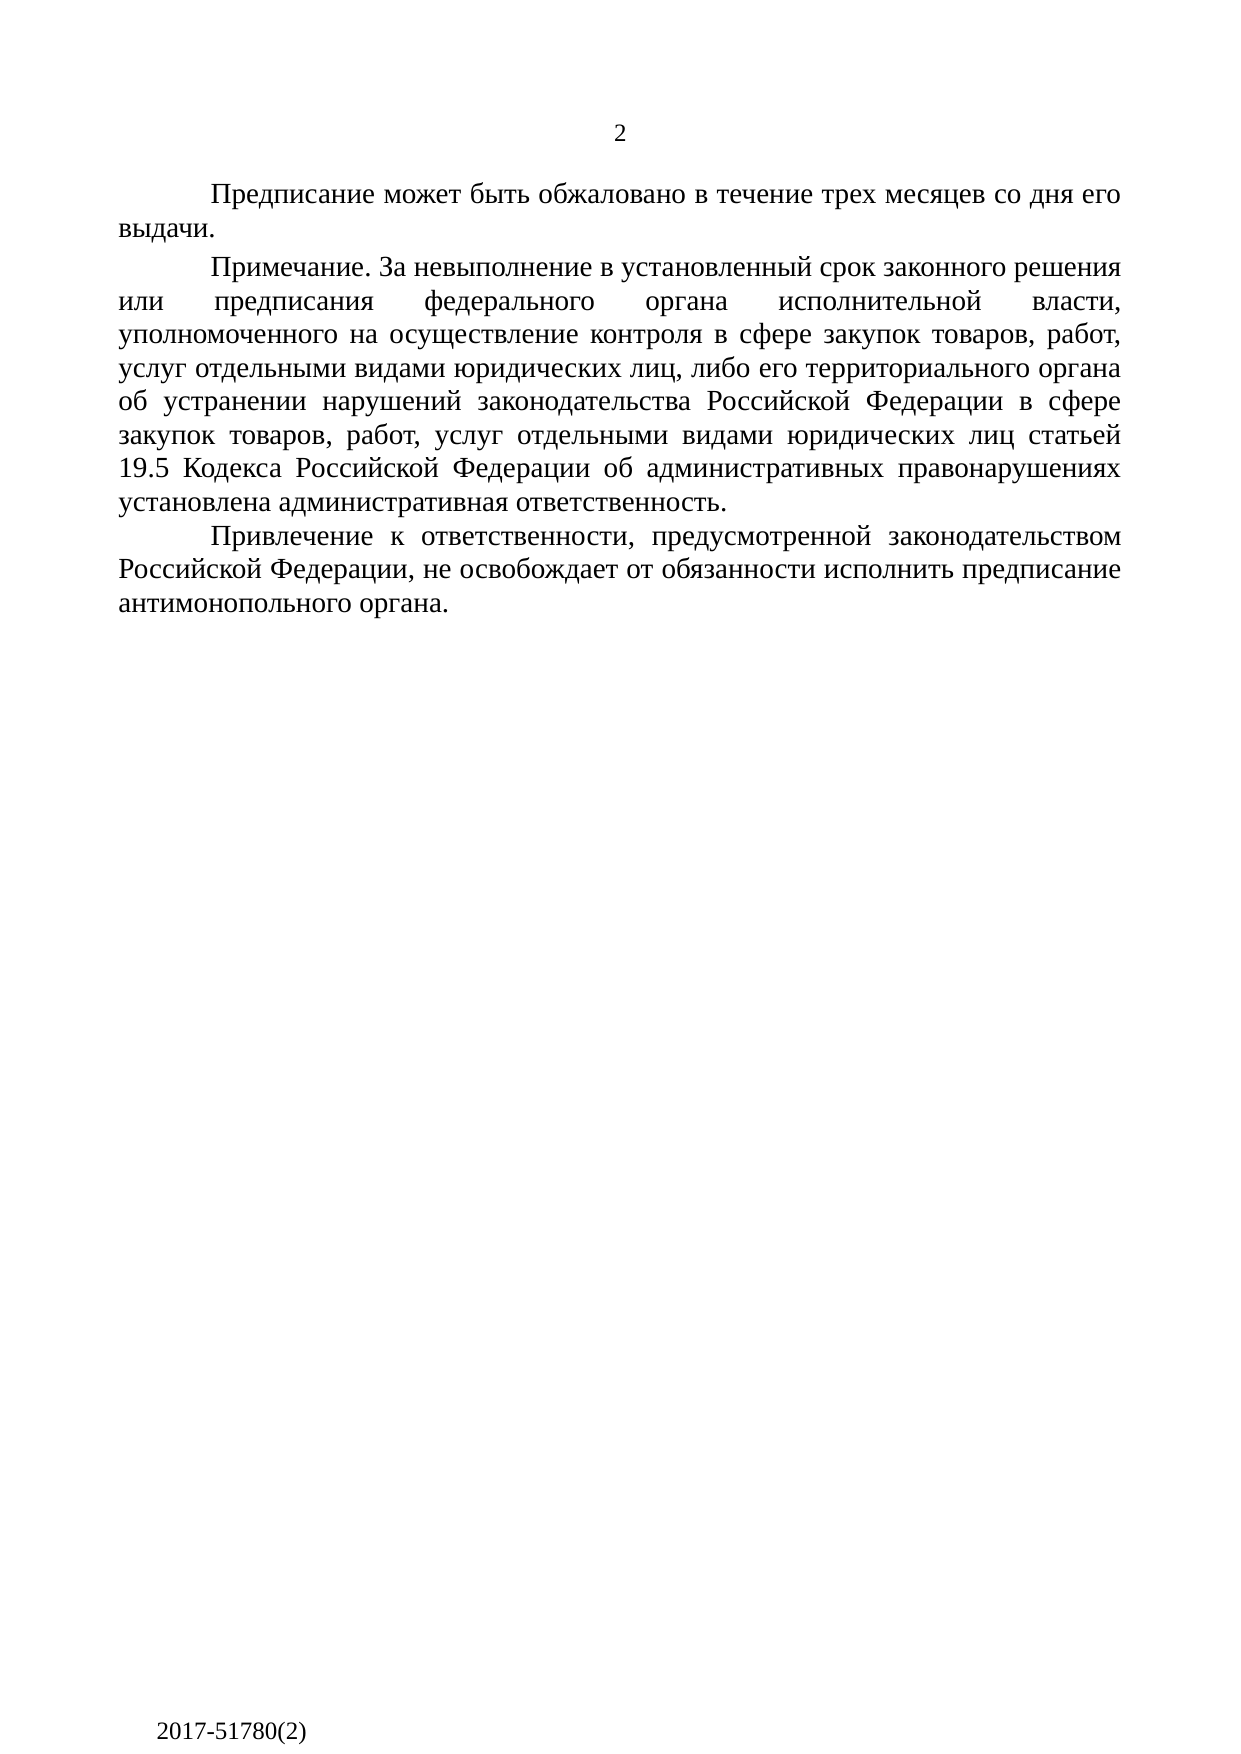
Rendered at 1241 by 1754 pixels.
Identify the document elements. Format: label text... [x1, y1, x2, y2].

text Предписание может быть обжаловано в течение трех месяцев со дня его выдачи. [118, 176, 1122, 243]
text Примечание. За невыполнение в установленный срок законного решения или предписания федерального органа исполнительной власти, уполномоченного на осуществление контроля в сфере закупок товаров, работ, услуг отдельными видами юридических лиц, либо его территориального органа об устранении нарушений законодательства Российской Федерации в сфере закупок товаров, работ, услуг отдельными видами юридических лиц статьей 19.5 Кодекса Российской Федерации об административных правонарушениях установлена административная ответственность. [118, 249, 1122, 518]
text Привлечение к ответственности, предусмотренной законодательством Российской Федерации, не освобождает от обязанности исполнить предписание антимонопольного органа. [118, 518, 1122, 618]
